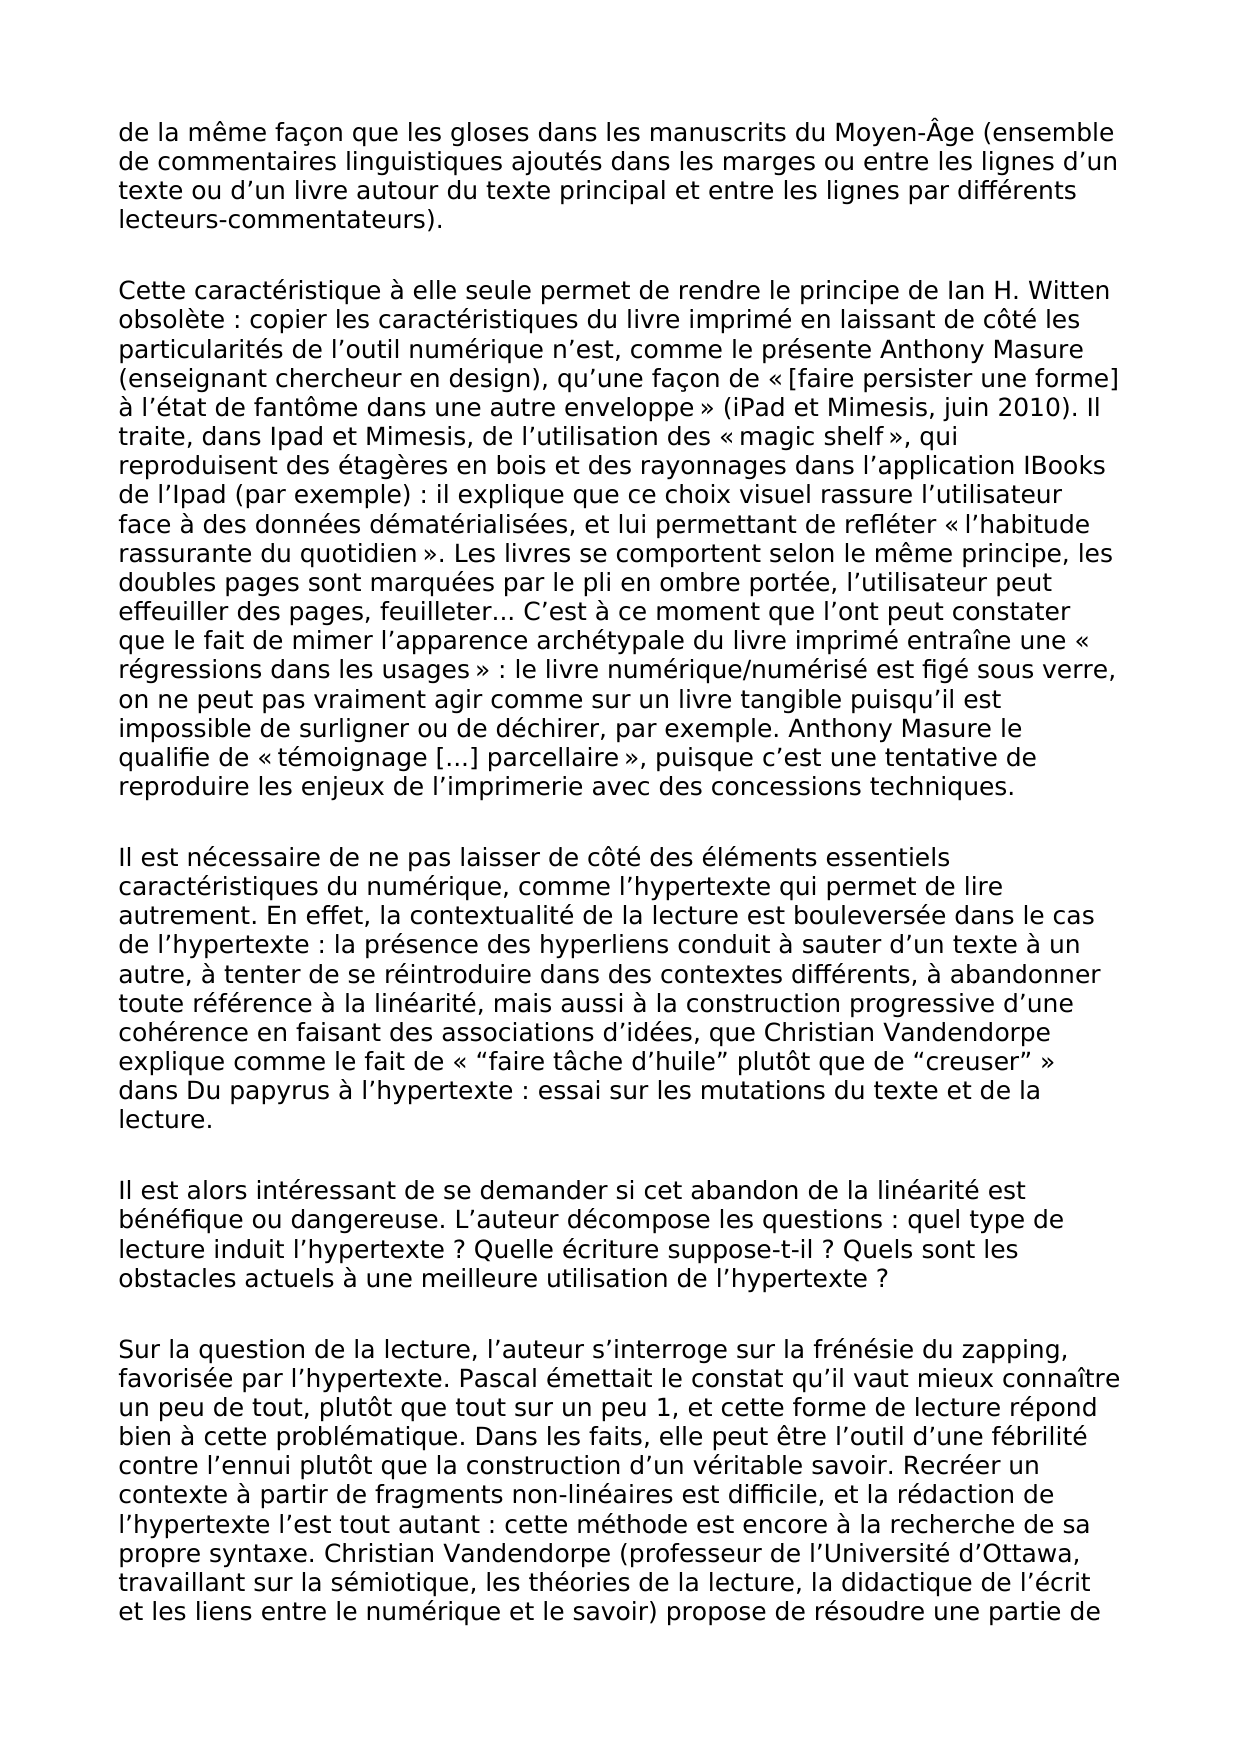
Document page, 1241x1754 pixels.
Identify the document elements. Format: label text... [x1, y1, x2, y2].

text Cette caractéristique à elle seule permet de rendre le principe de Ian H. Witten obsolète : copier les caractéristiques du livre imprimé en laissant de côté les particularités de l’outil numérique n’est, comme le présente Anthony Masure (enseignant chercheur en design), qu’une façon de « [faire persister une forme] à l’état de fantôme dans une autre enveloppe » (iPad et Mimesis, juin 2010). Il traite, dans Ipad et Mimesis, de l’utilisation des « magic shelf », qui reproduisent des étagères en bois et des rayonnages dans l’application IBooks de l’Ipad (par exemple) : il explique que ce choix visuel rassure l’utilisateur face à des données dématérialisées, et lui permettant de refléter « l’habitude rassurante du quotidien ». Les livres se comportent selon le même principe, les doubles pages sont marquées par le pli en ombre portée, l’utilisateur peut effeuiller des pages, feuilleter... C’est à ce moment que l’ont peut constater que le fait de mimer l’apparence archétypale du livre imprimé entraîne une « régressions dans les usages » : le livre numérique/numérisé est figé sous verre, on ne peut pas vraiment agir comme sur un livre tangible puisqu’il est impossible de surligner ou de déchirer, par exemple. Anthony Masure le qualifie de « témoignage [...] parcellaire », puisque c’est une tentative de reproduire les enjeux de l’imprimerie avec des concessions techniques. [118, 276, 1122, 831]
text Il est alors intéressant de se demander si cet abandon de la linéarité est bénéfique ou dangereuse. L’auteur décompose les questions : quel type de lecture induit l’hypertexte ? Quelle écriture suppose-t-il ? Quels sont les obstacles actuels à une meilleure utilisation de l’hypertexte ? [118, 1176, 1122, 1322]
text de la même façon que les gloses dans les manuscrits du Moyen-Âge (ensemble de commentaires linguistiques ajoutés dans les marges ou entre les lignes d’un texte ou d’un livre autour du texte principal et entre les lignes par différents lecteurs-commentateurs). [118, 118, 1122, 264]
text Il est nécessaire de ne pas laisser de côté des éléments essentiels caractéristiques du numérique, comme l’hypertexte qui permet de lire autrement. En effet, la contextualité de la lecture est bouleversée dans le cas de l’hypertexte : la présence des hyperliens conduit à sauter d’un texte à un autre, à tenter de se réintroduire dans des contextes différents, à abandonner toute référence à la linéarité, mais aussi à la construction progressive d’une cohérence en faisant des associations d’idées, que Christian Vandendorpe explique comme le fait de « “faire tâche d’huile” plutôt que de “creuser” » dans Du papyrus à l’hypertexte : essai sur les mutations du texte et de la lecture. [118, 843, 1122, 1164]
text Sur la question de la lecture, l’auteur s’interroge sur la frénésie du zapping, favorisée par l’hypertexte. Pascal émettait le constat qu’il vaut mieux connaître un peu de tout, plutôt que tout sur un peu 1, et cette forme de lecture répond bien à cette problématique. Dans les faits, elle peut être l’outil d’une fébrilité contre l’ennui plutôt que la construction d’un véritable savoir. Recréer un contexte à partir de fragments non-linéaires est difficile, et la rédaction de l’hypertexte l’est tout autant : cette méthode est encore à la recherche de sa propre syntaxe. Christian Vandendorpe (professeur de l’Université d’Ottawa, travaillant sur la sémiotique, les théories de la lecture, la didactique de l’écrit et les liens entre le numérique et le savoir) propose de résoudre une partie de [118, 1335, 1122, 1626]
